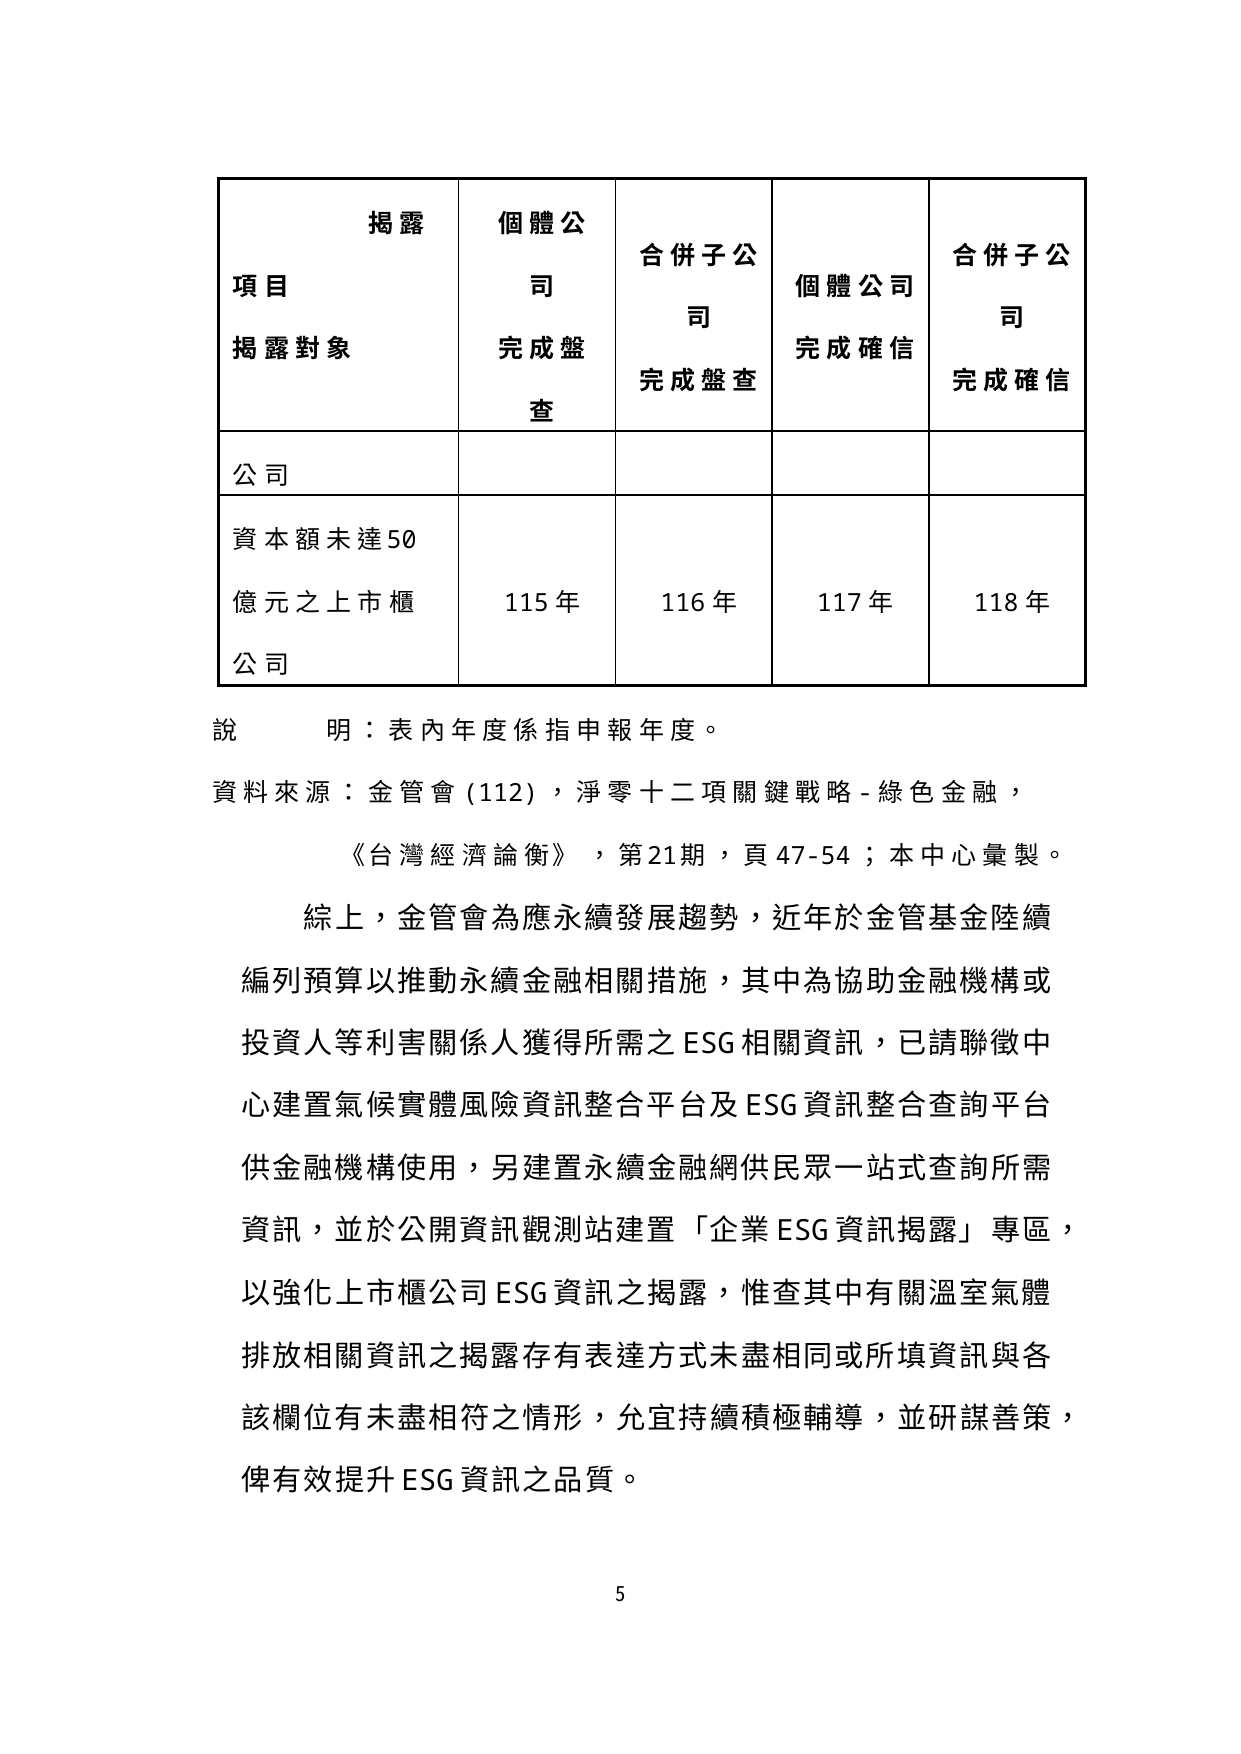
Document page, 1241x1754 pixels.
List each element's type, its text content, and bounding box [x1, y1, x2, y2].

table_cell [459, 432, 615, 494]
table_cell [930, 432, 1084, 494]
table_cell 116年 [616, 496, 771, 683]
table_header 合併子公司 完成確信 [930, 180, 1084, 430]
table_cell 118年 [930, 496, 1084, 683]
table_cell 公司 [220, 432, 458, 494]
table_cell 115年 [459, 496, 615, 683]
text 資料來源：金管會(112)，淨零十二項關鍵戰略-綠色金融，《台灣經濟論衡》，第21期，頁47-54；本中心彙製。 [207, 749, 1063, 874]
table_header 揭露項目 揭露對象 [220, 180, 458, 430]
table_cell [773, 432, 928, 494]
table_header 個體公司 完成確信 [773, 180, 928, 430]
table_header 個體公司 完成盤查 [459, 180, 615, 430]
table_header 合併子公司 完成盤查 [616, 180, 771, 430]
table_cell [616, 432, 771, 494]
table_cell 117年 [773, 496, 928, 683]
table_cell 資本額未達50億元之上市櫃公司 [220, 496, 458, 683]
text 說 明：表內年度係指申報年度。 [207, 687, 1063, 749]
text 綜上，金管會為應永續發展趨勢，近年於金管基金陸續編列預算以推動永續金融相關措施，其中為協助金融機構或投資人等利害關係人獲得所需之ESG相關資訊，已請聯徵中心建置氣候實體風險資訊整合平台及ESG資訊整合查詢平台供金融機構使用，另建置永續金融網供民眾一站式查詢所需資訊，並於公開資訊觀測站建置「企業ESG資訊揭露」專區，以強化上市櫃公司ESG資訊之揭露，惟查其中有關溫室氣體排放相關資訊之揭露存有表達方式未盡相同或所填資訊與各該欄位有未盡相符之情形，允宜持續積極輔導，並研謀善策，俾有效提升ESG資訊之品質。 [236, 874, 1063, 1499]
